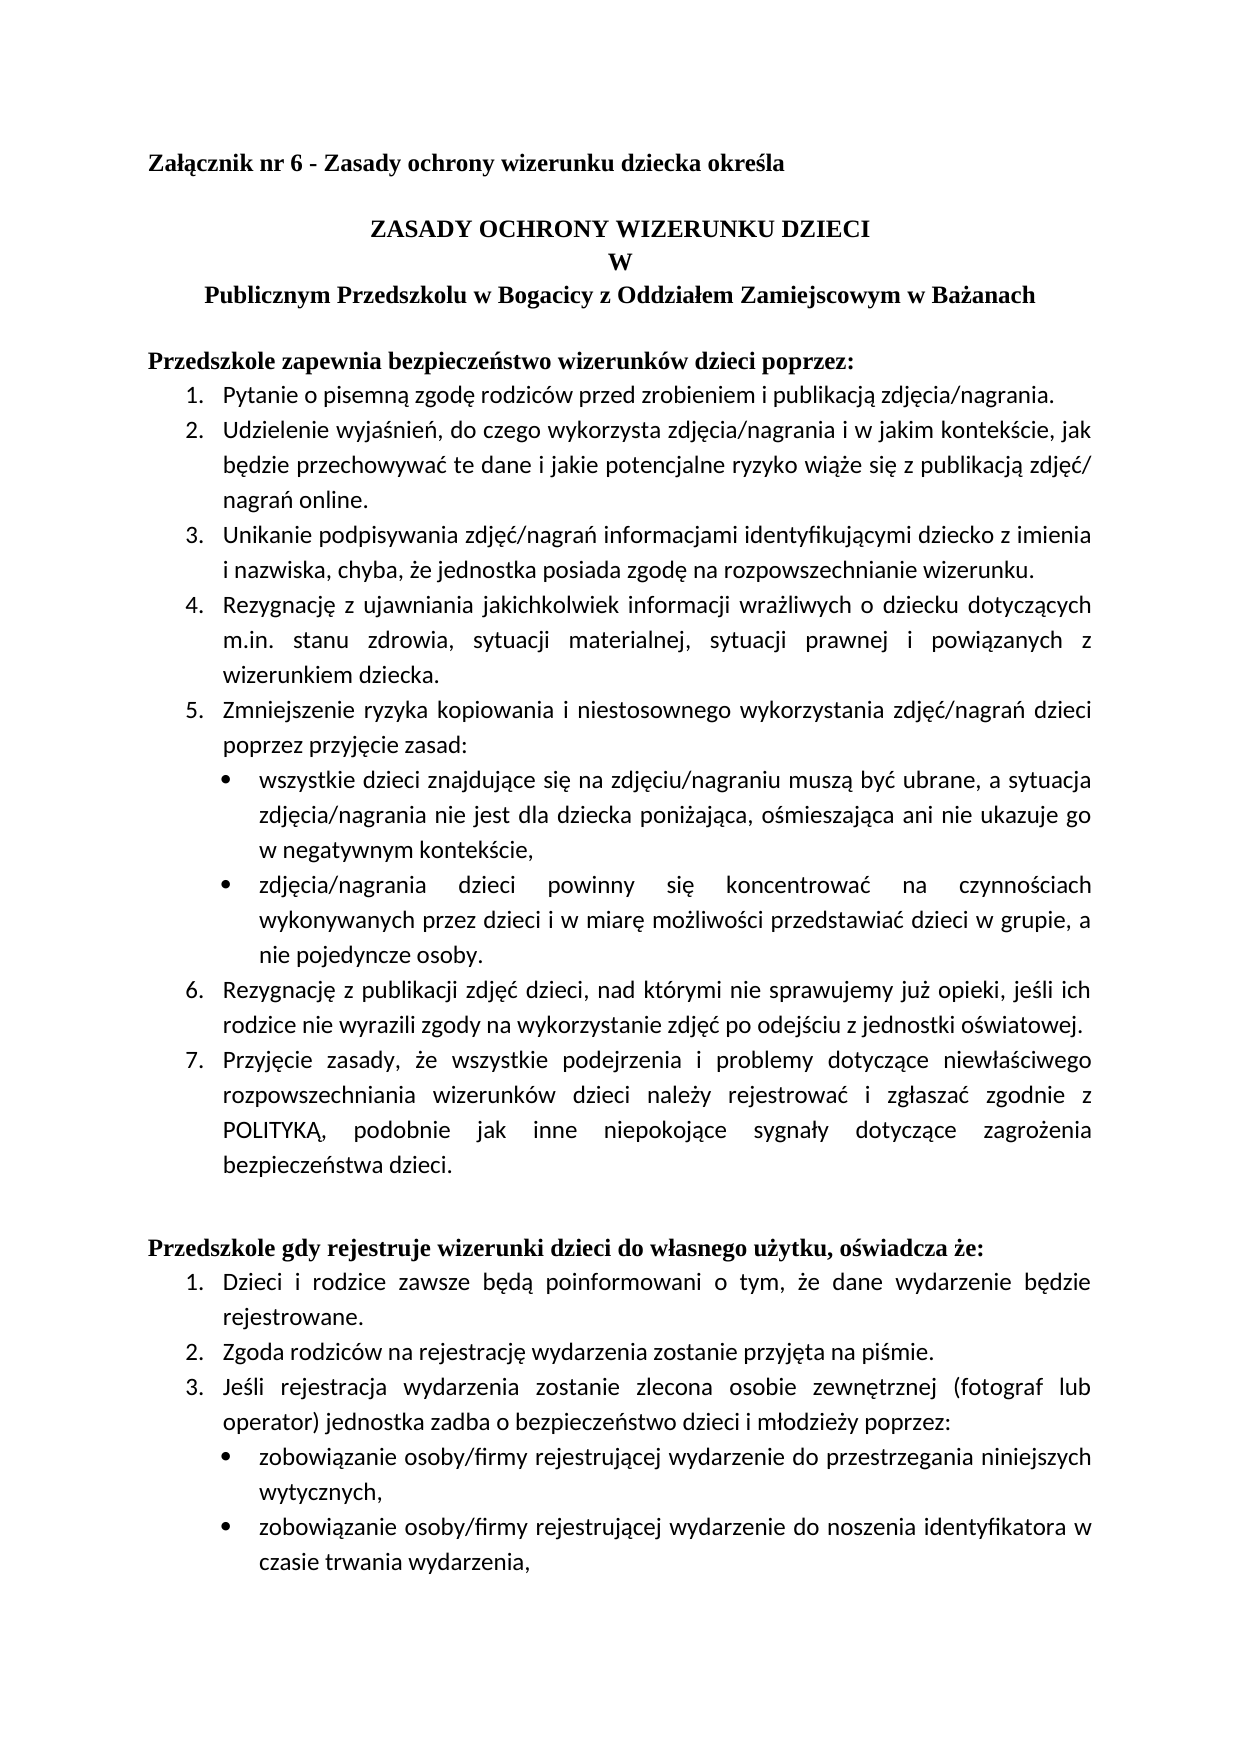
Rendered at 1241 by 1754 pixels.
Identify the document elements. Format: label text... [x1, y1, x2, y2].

list Zmniejszenie ryzyka kopiowania i niestosownego wykorzystania zdjęć/nagrań dzieci poprzez przyjęcie zasad: [185, 694, 1093, 759]
text W [148, 247, 1093, 275]
list wszystkie dzieci znajdujące się na zdjęciu/nagraniu muszą być ubrane, a sytuacja zdjęcia/nagrania nie jest dla dziecka poniżająca, ośmieszająca ani nie ukazuje go w negatywnym kontekście, [221, 764, 1093, 864]
list Udzielenie wyjaśnień, do czego wykorzysta zdjęcia/nagrania i w jakim kontekście, jak będzie przechowywać te dane i jakie potencjalne ryzyko wiąże się z publikacją zdjęć/ nagrań online. [185, 414, 1093, 514]
text ZASADY OCHRONY WIZERUNKU DZIECI [148, 214, 1093, 242]
text Załącznik nr 6 - Zasady ochrony wizerunku dziecka określa [148, 148, 1093, 176]
list Pytanie o pisemną zgodę rodziców przed zrobieniem i publikacją zdjęcia/nagrania. [185, 379, 1093, 409]
list Zgoda rodziców na rejestrację wydarzenia zostanie przyjęta na piśmie. [185, 1336, 1093, 1367]
list zobowiązanie osoby/firmy rejestrującej wydarzenie do przestrzegania niniejszych wytycznych, [221, 1441, 1093, 1507]
text Przedszkole zapewnia bezpieczeństwo wizerunków dzieci poprzez: [148, 346, 1093, 374]
list Przyjęcie zasady, że wszystkie podejrzenia i problemy dotyczące niewłaściwego rozpowszechniania wizerunków dzieci należy rejestrować i zgłaszać zgodnie z POLITYKĄ, podobnie jak inne niepokojące sygnały dotyczące zagrożenia bezpieczeństwa dzieci. [185, 1044, 1093, 1179]
list Rezygnację z ujawniania jakichkolwiek informacji wrażliwych o dziecku dotyczących m.in. stanu zdrowia, sytuacji materialnej, sytuacji prawnej i powiązanych z wizerunkiem dziecka. [185, 589, 1093, 689]
text Przedszkole gdy rejestruje wizerunki dzieci do własnego użytku, oświadcza że: [148, 1233, 1093, 1262]
list Dzieci i rodzice zawsze będą poinformowani o tym, że dane wydarzenie będzie rejestrowane. [185, 1266, 1093, 1332]
list Rezygnację z publikacji zdjęć dzieci, nad którymi nie sprawujemy już opieki, jeśli ich rodzice nie wyrazili zgody na wykorzystanie zdjęć po odejściu z jednostki oświatowej. [185, 974, 1093, 1039]
list Jeśli rejestracja wydarzenia zostanie zlecona osobie zewnętrznej (fotograf lub operator) jednostka zadba o bezpieczeństwo dzieci i młodzieży poprzez: [185, 1371, 1093, 1437]
list zdjęcia/nagrania dzieci powinny się koncentrować na czynnościach wykonywanych przez dzieci i w miarę możliwości przedstawiać dzieci w grupie, a nie pojedyncze osoby. [221, 869, 1093, 969]
list zobowiązanie osoby/firmy rejestrującej wydarzenie do noszenia identyfikatora w czasie trwania wydarzenia, [221, 1511, 1093, 1577]
list Unikanie podpisywania zdjęć/nagrań informacjami identyfikującymi dziecko z imienia i nazwiska, chyba, że jednostka posiada zgodę na rozpowszechnianie wizerunku. [185, 519, 1093, 584]
text Publicznym Przedszkolu w Bogacicy z Oddziałem Zamiejscowym w Bażanach [148, 280, 1093, 308]
